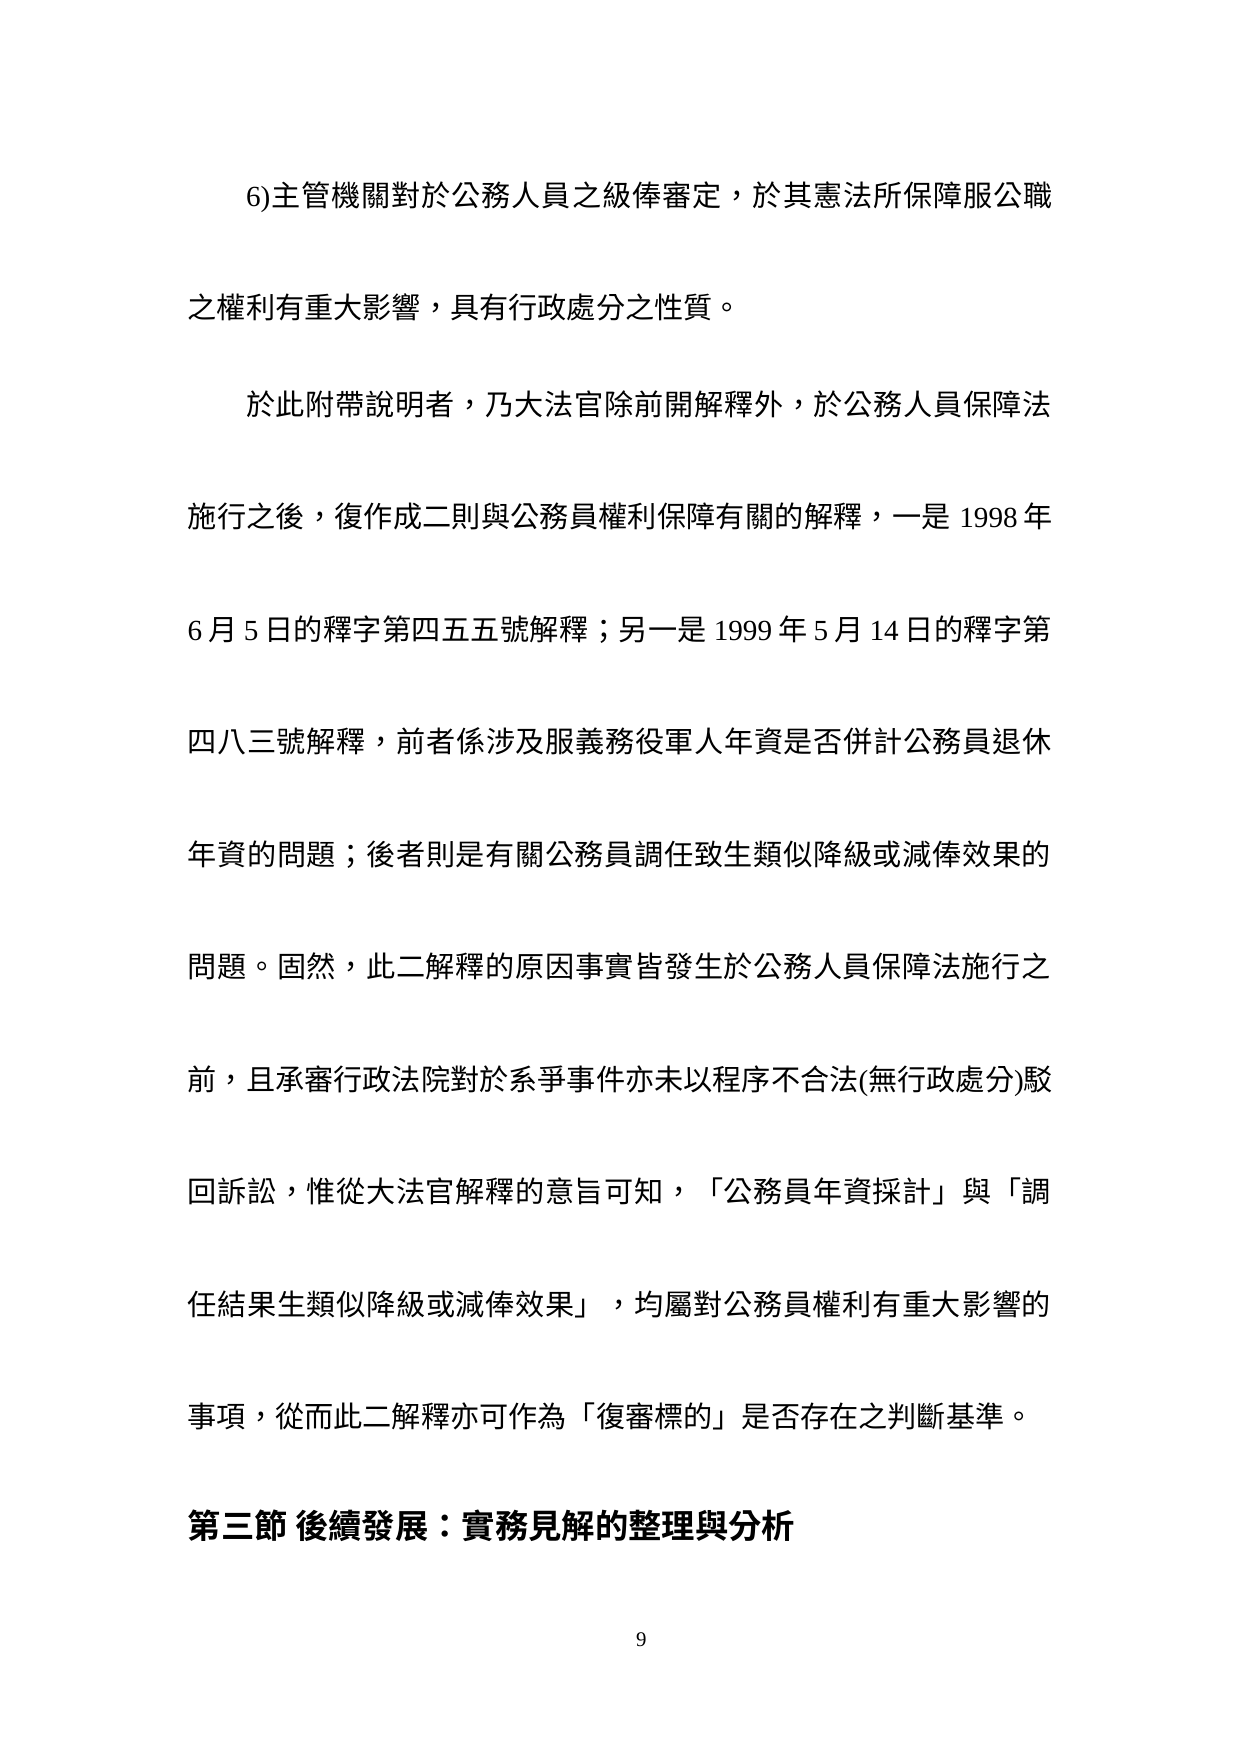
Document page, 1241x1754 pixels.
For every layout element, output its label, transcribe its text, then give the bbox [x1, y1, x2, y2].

text 6)主管機關對於公務人員之級俸審定，於其憲法所保障服公職之權利有重大影響，具有行政處分之性質。 [187, 150, 1053, 337]
subtitle 第三節 後續發展：實務見解的整理與分析 [187, 1480, 1053, 1555]
text 於此附帶說明者，乃大法官除前開解釋外，於公務人員保障法施行之後，復作成二則與公務員權利保障有關的解釋，一是1998年6月5日的釋字第四五五號解釋；另一是1999年5月14日的釋字第四八三號解釋，前者係涉及服義務役軍人年資是否併計公務員退休年資的問題；後者則是有關公務員調任致生類似降級或減俸效果的問題。固然，此二解釋的原因事實皆發生於公務人員保障法施行之前，且承審行政法院對於系爭事件亦未以程序不合法(無行政處分)駁回訴訟，惟從大法官解釋的意旨可知，「公務員年資採計」與「調任結果生類似降級或減俸效果」，均屬對公務員權利有重大影響的事項，從而此二解釋亦可作為「復審標的」是否存在之判斷基準。 [187, 359, 1053, 1446]
